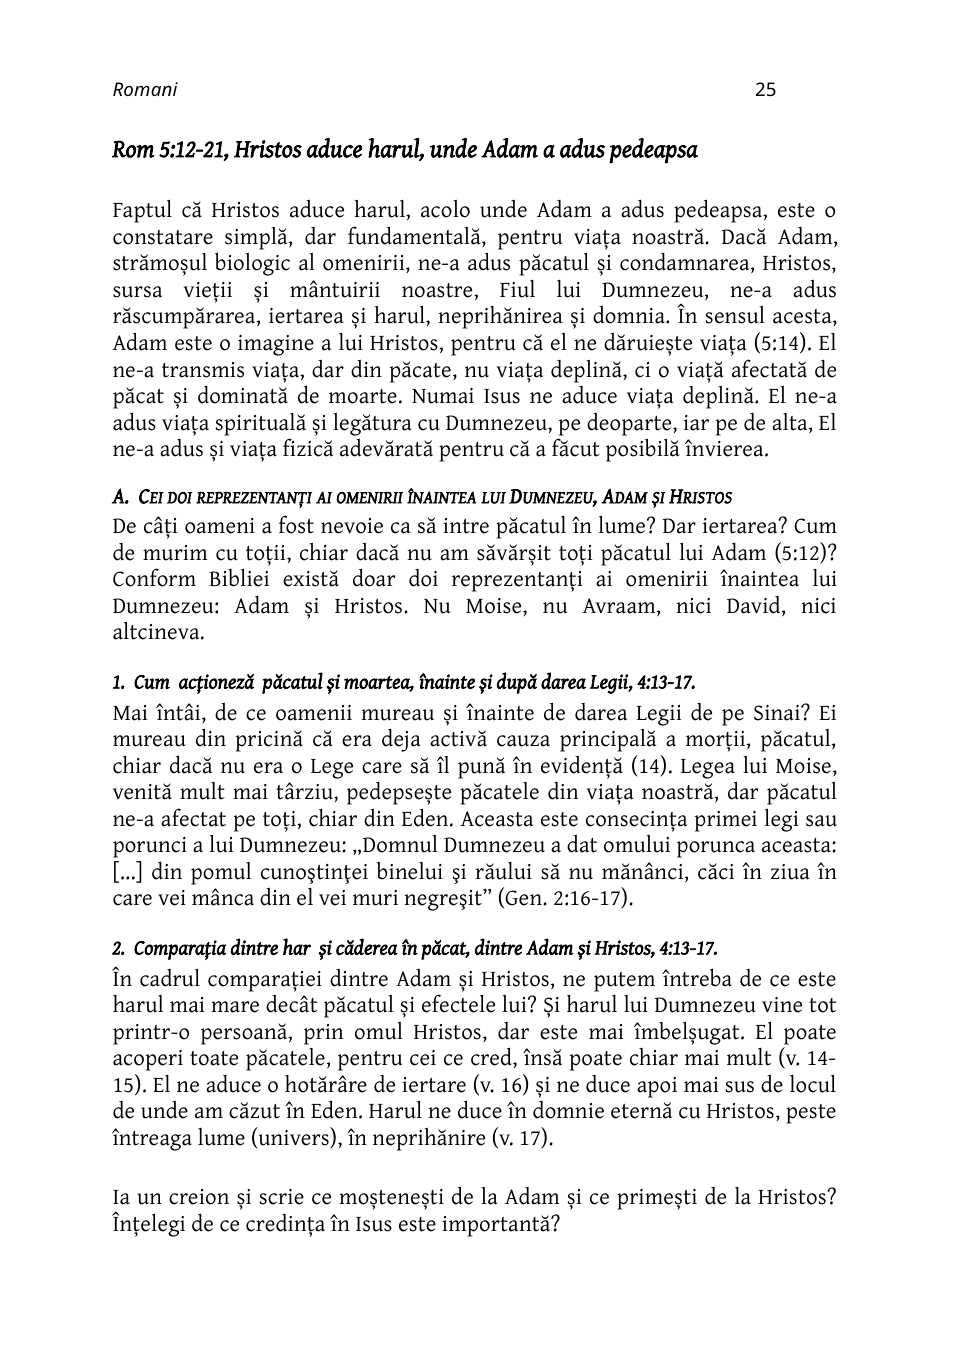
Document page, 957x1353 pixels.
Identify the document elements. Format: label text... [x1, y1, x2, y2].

subtitle 2. Comparația dintre har și căderea în păcat, dintre Adam și Hristos, 4:13-17. [112, 936, 838, 960]
text Faptul că Hristos aduce harul, acolo unde Adam a adus pedeapsa, este o constatare simplă, dar fundamentală, pentru viața noastră. Dacă Adam, strămoșul biologic al omenirii, ne-a adus păcatul și condamnarea, Hristos, sursa vieții și mântuirii noastre, Fiul lui Dumnezeu, ne-a adus răscumpărarea, iertarea și harul, neprihănirea și domnia. În sensul acesta, Adam este o imagine a lui Hristos, pentru că el ne dăruiește viața (5:14). El ne-a transmis viața, dar din păcate, nu viața deplină, ci o viață afectată de păcat și dominată de moarte. Numai Isus ne aduce viața deplină. El ne-a adus viața spirituală și legătura cu Dumnezeu, pe deoparte, iar pe de alta, El ne-a adus și viața fizică adevărată pentru că a făcut posibilă învierea. [112, 197, 838, 463]
text Ia un creion și scrie ce moștenești de la Adam și ce primești de la Hristos? Înțelegi de ce credința în Isus este importantă? [112, 1184, 838, 1237]
subtitle A. Cei doi reprezentanți ai omenirii înaintea lui Dumnezeu, Adam și Hristos [112, 484, 838, 509]
text Mai întâi, de ce oamenii mureau și înainte de darea Legii de pe Sinai? Ei mureau din pricină că era deja activă cauza principală a morții, păcatul, chiar dacă nu era o Lege care să îl pună în evidență (14). Legea lui Moise, venită mult mai târziu, pedepsește păcatele din viața noastră, dar păcatul ne-a afectat pe toți, chiar din Eden. Aceasta este consecința primei legi sau porunci a lui Dumnezeu: „Domnul Dumnezeu a dat omului porunca aceasta: [...] din pomul cunoştinţei binelui şi răului să nu mănânci, căci în ziua în care vei mânca din el vei muri negreşit” (Gen. 2:16-17). [112, 700, 838, 912]
subtitle Rom 5:12-21, Hristos aduce harul, unde Adam a adus pedeapsa [112, 137, 420, 162]
subtitle 1. Cum acționeză păcatul și moartea, înainte și după darea Legii, 4:13-17. [112, 670, 838, 694]
text De câți oameni a fost nevoie ca să intre păcatul în lume? Dar iertarea? Cum de murim cu toții, chiar dacă nu am săvărșit toți păcatul lui Adam (5:12)? Conform Bibliei există doar doi reprezentanți ai omenirii înaintea lui Dumnezeu: Adam și Hristos. Nu Moise, nu Avraam, nici David, nici altcineva. [112, 513, 838, 646]
text În cadrul comparației dintre Adam și Hristos, ne putem întreba de ce este harul mai mare decât păcatul și efectele lui? Și harul lui Dumnezeu vine tot printr-o persoană, prin omul Hristos, dar este mai îmbelșugat. El poate acoperi toate păcatele, pentru cei ce cred, însă poate chiar mai mult (v. 14-15). El ne aduce o hotărâre de iertare (v. 16) și ne duce apoi mai sus de locul de unde am căzut în Eden. Harul ne duce în domnie eternă cu Hristos, peste întreaga lume (univers), în neprihănire (v. 17). [112, 966, 838, 1152]
subtitle Rom 5:12-21, Hristos aduce harul, unde Adam a adus pedeapsa [418, 137, 641, 162]
subtitle Rom 5:12-21, Hristos aduce harul, unde Adam a adus pedeapsa [642, 137, 838, 162]
